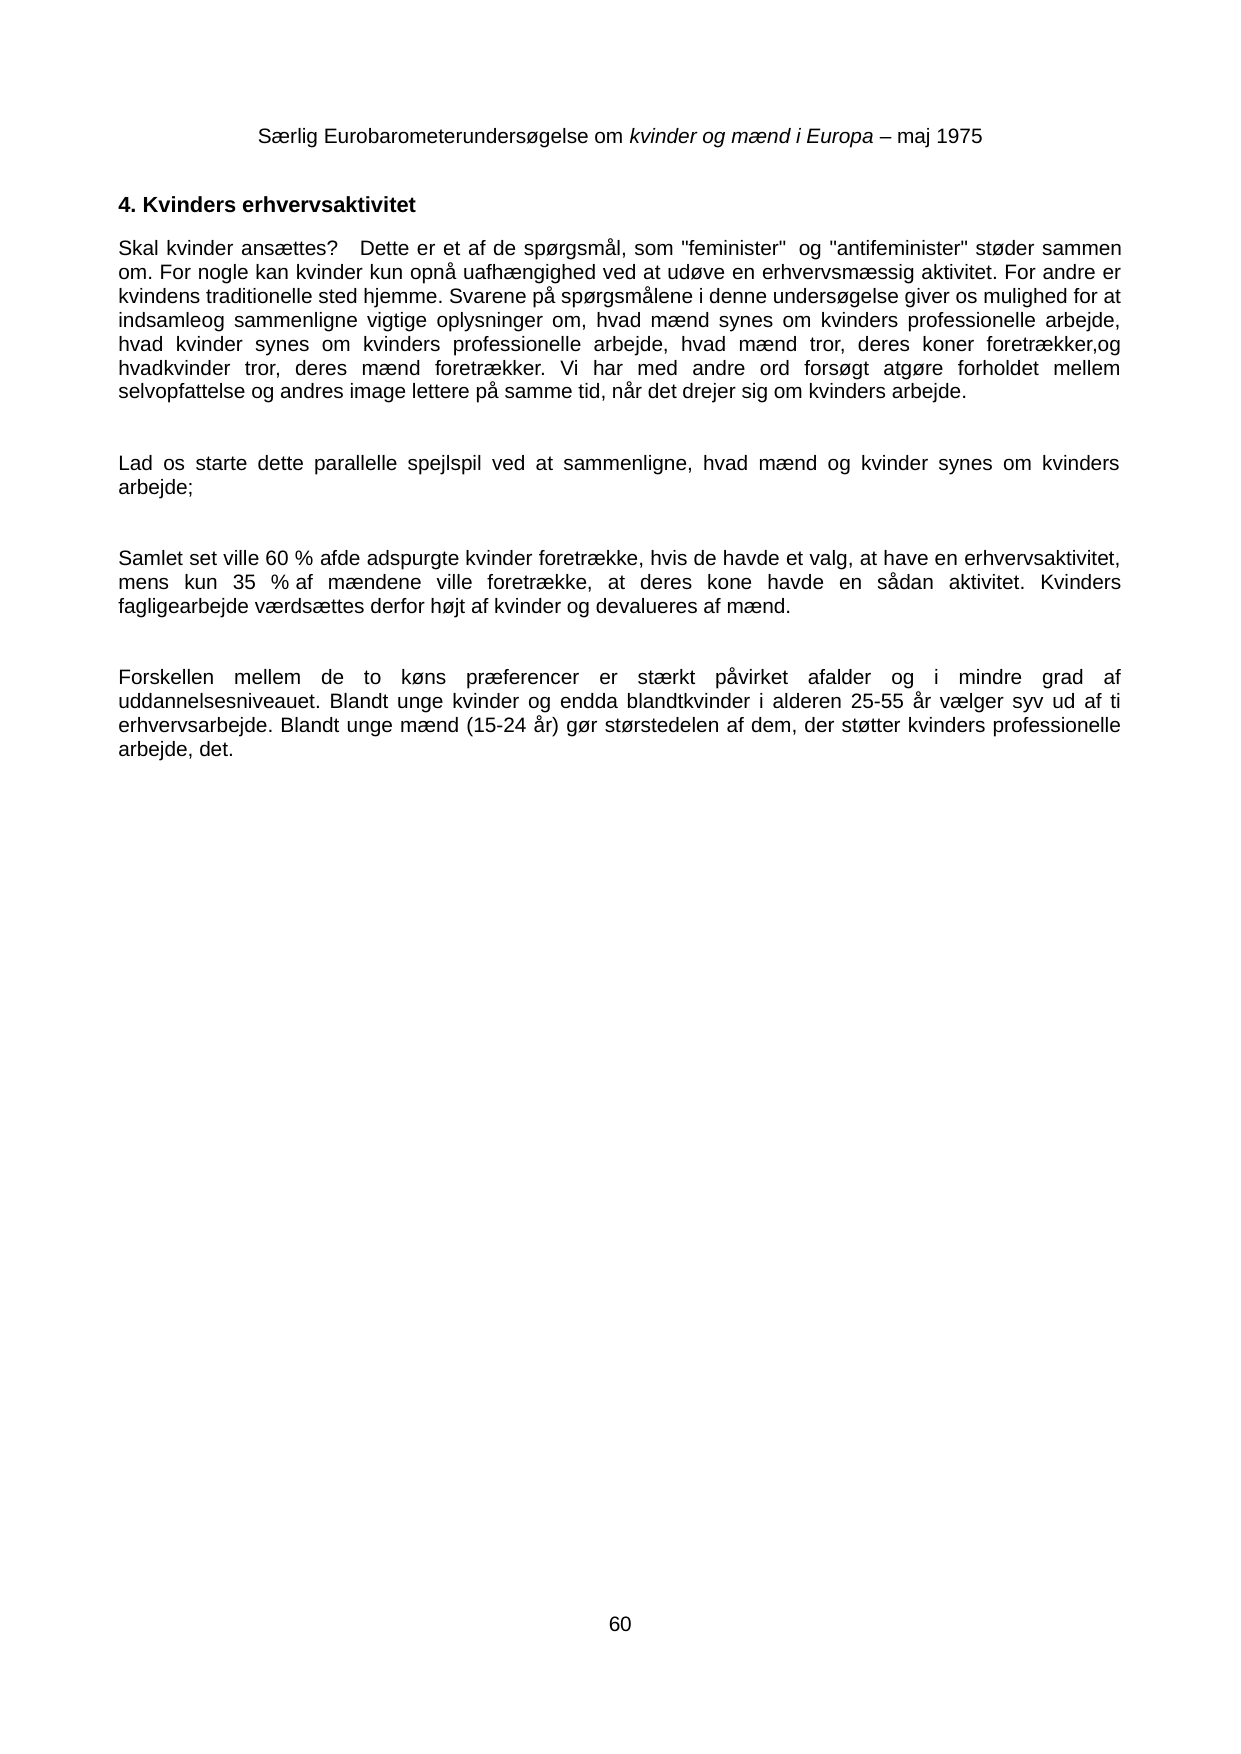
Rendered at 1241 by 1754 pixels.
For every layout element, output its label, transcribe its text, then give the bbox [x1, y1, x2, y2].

text Forskellen mellem de to køns præferencer er stærkt påvirket afalder og i mindre grad af uddannelsesniveauet. Blandt unge kvinder og endda blandtkvinder i alderen 25-55 år vælger syv ud af ti erhvervsarbejde. Blandt unge mænd (15-24 år) gør størstedelen af dem, der støtter kvinders professionelle arbejde, det. [118, 665, 1122, 761]
text Lad os starte dette parallelle spejlspil ved at sammenligne, hvad mænd og kvinder synes om kvinders arbejde; [118, 451, 1122, 498]
text Samlet set ville 60 % afde adspurgte kvinder foretrække, hvis de havde et valg, at have en erhvervsaktivitet, mens kun 35 % af mændene ville foretrække, at deres kone havde en sådan aktivitet. Kvinders fagligearbejde værdsættes derfor højt af kvinder og devalueres af mænd. [118, 546, 1122, 618]
subtitle 4. Kvinders erhvervsaktivitet [118, 192, 1122, 217]
text Skal kvinder ansættes? Dette er et af de spørgsmål, som "feminister" og "antifeminister" støder sammen om. For nogle kan kvinder kun opnå uafhængighed ved at udøve en erhvervsmæssig aktivitet. For andre er kvindens traditionelle sted hjemme. Svarene på spørgsmålene i denne undersøgelse giver os mulighed for at indsamleog sammenligne vigtige oplysninger om, hvad mænd synes om kvinders professionelle arbejde, hvad kvinder synes om kvinders professionelle arbejde, hvad mænd tror, deres koner foretrækker,og hvadkvinder tror, deres mænd foretrækker. Vi har med andre ord forsøgt atgøre forholdet mellem selvopfattelse og andres image lettere på samme tid, når det drejer sig om kvinders arbejde. [118, 236, 1122, 403]
